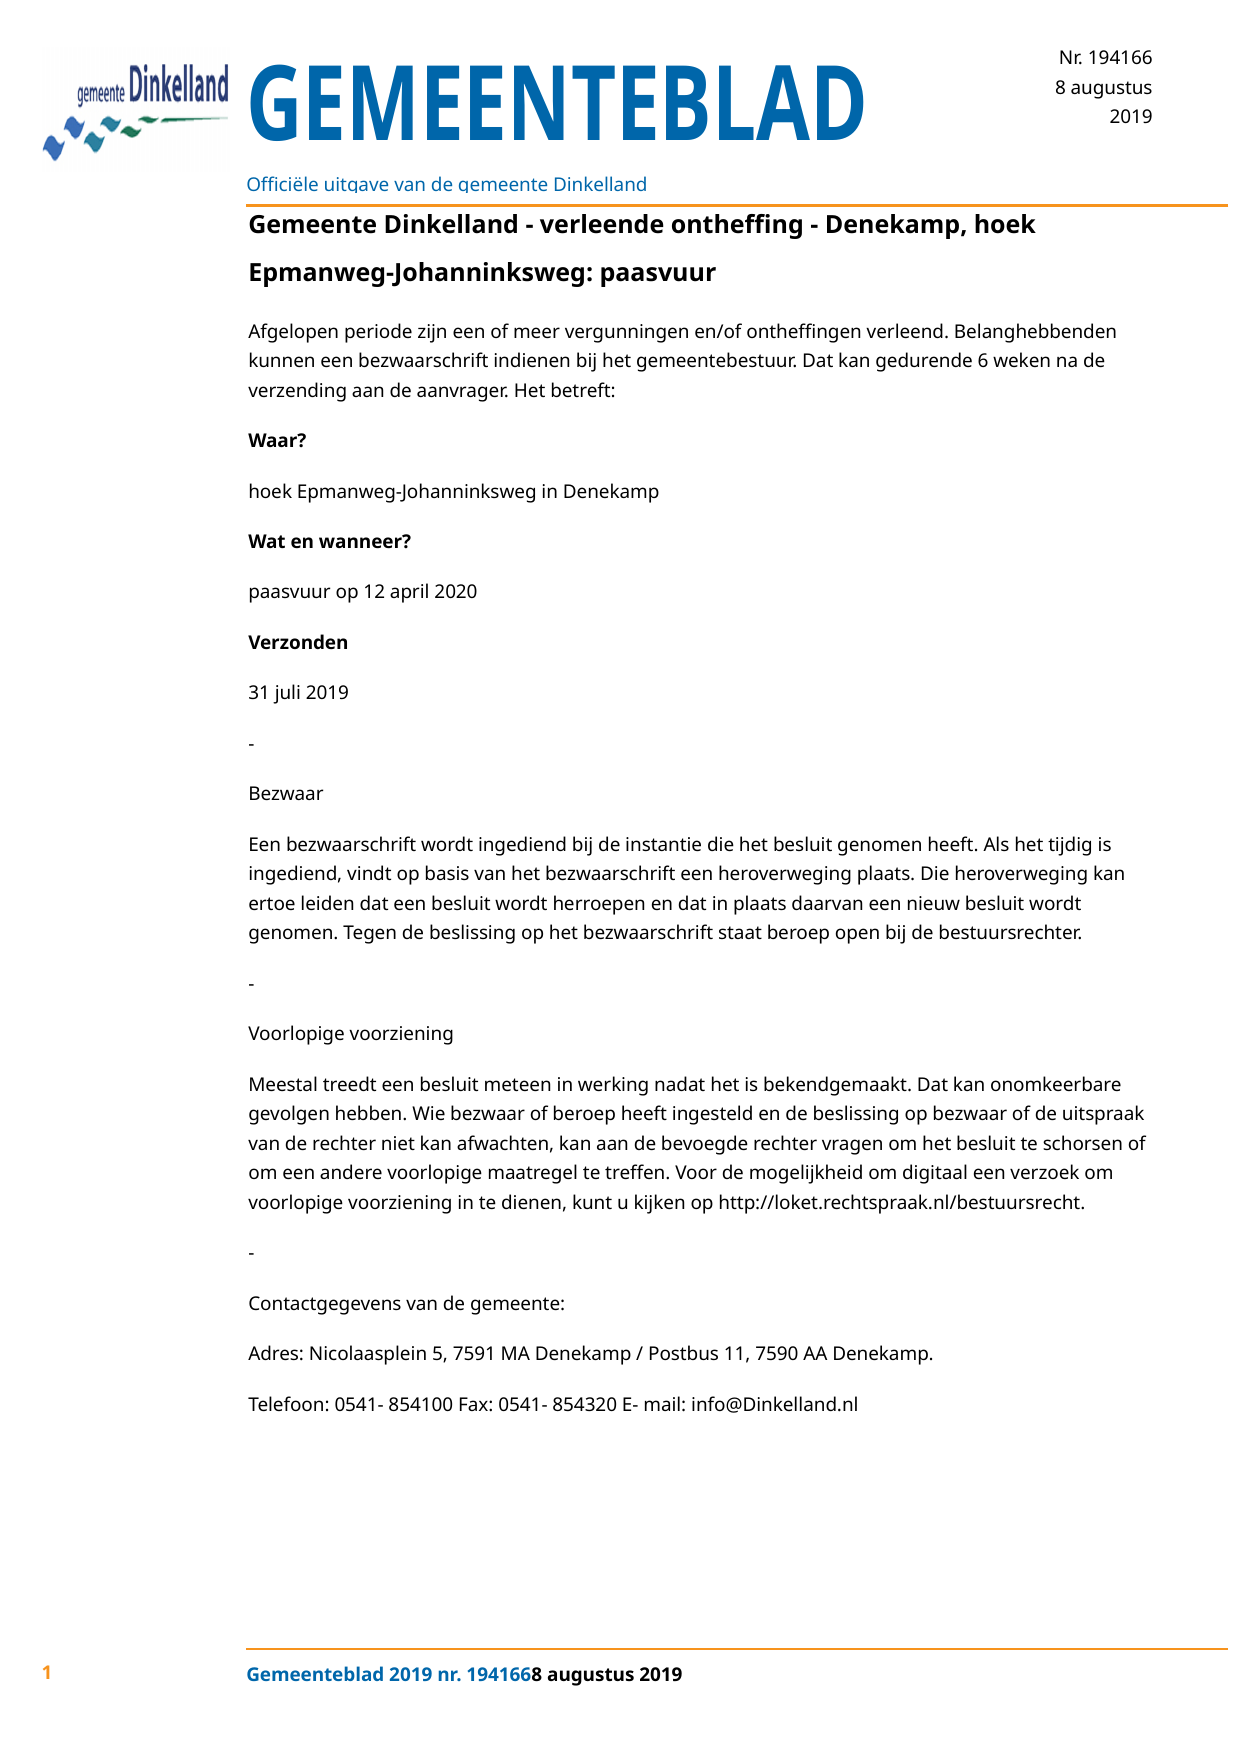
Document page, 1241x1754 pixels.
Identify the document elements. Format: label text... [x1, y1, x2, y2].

text Gemeente Dinkelland - verleende ontheffing - Denekamp, hoek Epmanweg-Johanninksweg: paasvuur [248, 207, 1152, 288]
picture [41, 47, 231, 172]
text Voorlopige voorziening [248, 1020, 1152, 1046]
text Een bezwaarschrift wordt ingediend bij de instantie die het besluit genomen heeft. Als het tijdig is ingediend, vindt op basis van het bezwaarschrift een heroverweging plaats. Die heroverweging kan ertoe leiden dat een besluit wordt herroepen en dat in plaats daarvan een nieuw besluit wordt genomen. Tegen de beslissing op het bezwaarschrift staat beroep open bij de bestuursrechter. [248, 831, 1152, 945]
text Verzonden [248, 629, 1152, 655]
text - [248, 730, 1152, 756]
text Telefoon: 0541- 854100 Fax: 0541- 854320 E- mail: info@Dinkelland.nl [248, 1391, 1152, 1417]
text Meestal treedt een besluit meteen in werking nadat het is bekendgemaakt. Dat kan onomkeerbare gevolgen hebben. Wie bezwaar of beroep heeft ingesteld en de beslissing op bezwaar of de uitspraak van de rechter niet kan afwachten, kan aan de bevoegde rechter vragen om het besluit te schorsen of om een andere voorlopige maatregel te treffen. Voor de mogelijkheid om digitaal een verzoek om voorlopige voorziening in te dienen, kunt u kijken op http://loket.rechtspraak.nl/bestuursrecht. [248, 1071, 1152, 1215]
text Waar? [248, 427, 1152, 453]
text 31 juli 2019 [248, 679, 1152, 705]
text - [248, 970, 1152, 996]
text hoek Epmanweg-Johanninksweg in Denekamp [248, 478, 1152, 504]
text paasvuur op 12 april 2020 [248, 579, 1152, 604]
text Adres: Nicolaasplein 5, 7591 MA Denekamp / Postbus 11, 7590 AA Denekamp. [248, 1340, 1152, 1366]
text Bezwaar [248, 780, 1152, 806]
text Contactgegevens van de gemeente: [248, 1290, 1152, 1316]
text Afgelopen periode zijn een of meer vergunningen en/of ontheffingen verleend. Belanghebbenden kunnen een bezwaarschrift indienen bij het gemeentebestuur. Dat kan gedurende 6 weken na de verzending aan de aanvrager. Het betreft: [248, 318, 1152, 403]
text Wat en wanneer? [248, 528, 1152, 554]
text - [248, 1239, 1152, 1265]
